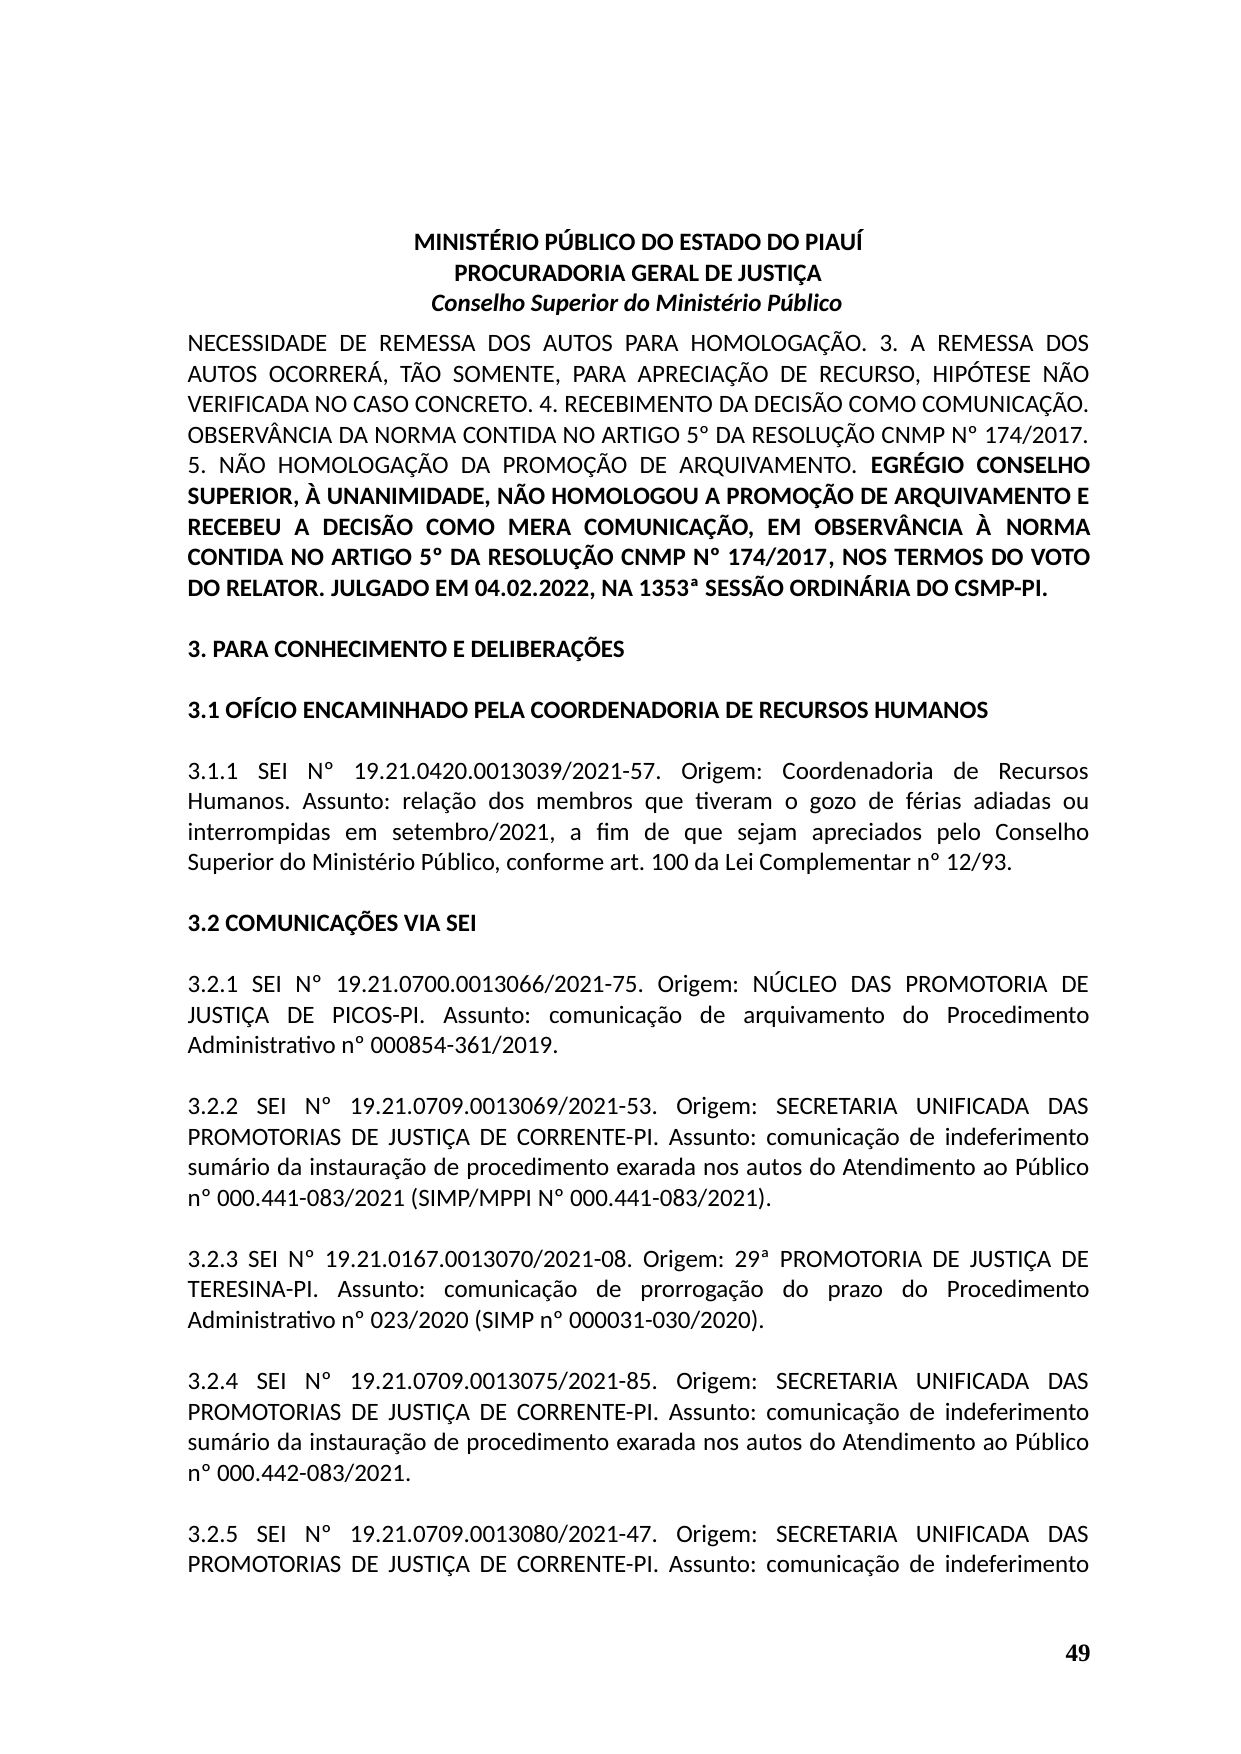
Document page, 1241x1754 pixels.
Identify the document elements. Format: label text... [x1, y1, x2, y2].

text 3. PARA CONHECIMENTO E DELIBERAÇÕES [187, 633, 1090, 663]
text 3.2.5 SEI Nº 19.21.0709.0013080/2021-47. Origem: SECRETARIA UNIFICADA DAS PROMOTORIAS DE JUSTIÇA DE CORRENTE-PI. Assunto: comunicação de indeferimento [187, 1518, 1090, 1579]
text 3.2.3 SEI Nº 19.21.0167.0013070/2021-08. Origem: 29ª PROMOTORIA DE JUSTIÇA DE TERESINA-PI. Assunto: comunicação de prorrogação do prazo do Procedimento Administrativo nº 023/2020 (SIMP nº 000031-030/2020). [187, 1243, 1090, 1335]
text 3.1 OFÍCIO ENCAMINHADO PELA COORDENADORIA DE RECURSOS HUMANOS [187, 694, 1090, 724]
text 3.2 COMUNICAÇÕES VIA SEI [187, 907, 1090, 938]
text 3.2.4 SEI Nº 19.21.0709.0013075/2021-85. Origem: SECRETARIA UNIFICADA DAS PROMOTORIAS DE JUSTIÇA DE CORRENTE-PI. Assunto: comunicação de indeferimento sumário da instauração de procedimento exarada nos autos do Atendimento ao Público nº 000.442-083/2021. [187, 1365, 1090, 1487]
text 3.2.2 SEI Nº 19.21.0709.0013069/2021-53. Origem: SECRETARIA UNIFICADA DAS PROMOTORIAS DE JUSTIÇA DE CORRENTE-PI. Assunto: comunicação de indeferimento sumário da instauração de procedimento exarada nos autos do Atendimento ao Público nº 000.441-083/2021 (SIMP/MPPI Nº 000.441-083/2021). [187, 1091, 1090, 1213]
text 3.2.1 SEI Nº 19.21.0700.0013066/2021-75. Origem: NÚCLEO DAS PROMOTORIA DE JUSTIÇA DE PICOS-PI. Assunto: comunicação de arquivamento do Procedimento Administrativo nº 000854-361/2019. [187, 968, 1090, 1060]
text 3.1.1 SEI Nº 19.21.0420.0013039/2021-57. Origem: Coordenadoria de Recursos Humanos. Assunto: relação dos membros que tiveram o gozo de férias adiadas ou interrompidas em setembro/2021, a fim de que sejam apreciados pelo Conselho Superior do Ministério Público, conforme art. 100 da Lei Complementar nº 12/93. [187, 755, 1090, 877]
text NECESSIDADE DE REMESSA DOS AUTOS PARA HOMOLOGAÇÃO. 3. A REMESSA DOS AUTOS OCORRERÁ, TÃO SOMENTE, PARA APRECIAÇÃO DE RECURSO, HIPÓTESE NÃO VERIFICADA NO CASO CONCRETO. 4. RECEBIMENTO DA DECISÃO COMO COMUNICAÇÃO. OBSERVÂNCIA DA NORMA CONTIDA NO ARTIGO 5º DA RESOLUÇÃO CNMP Nº 174/2017. 5. NÃO HOMOLOGAÇÃO DA PROMOÇÃO DE ARQUIVAMENTO. EGRÉGIO CONSELHO SUPERIOR, À UNANIMIDADE, NÃO HOMOLOGOU A PROMOÇÃO DE ARQUIVAMENTO E RECEBEU A DECISÃO COMO MERA COMUNICAÇÃO, EM OBSERVÂNCIA À NORMA CONTIDA NO ARTIGO 5º DA RESOLUÇÃO CNMP Nº 174/2017, NOS TERMOS DO VOTO Do Relator. JULGADO EM 04.02.2022, NA 1353ª SESSÃO ORDINÁRIA DO CSMP-PI. [187, 327, 1090, 602]
